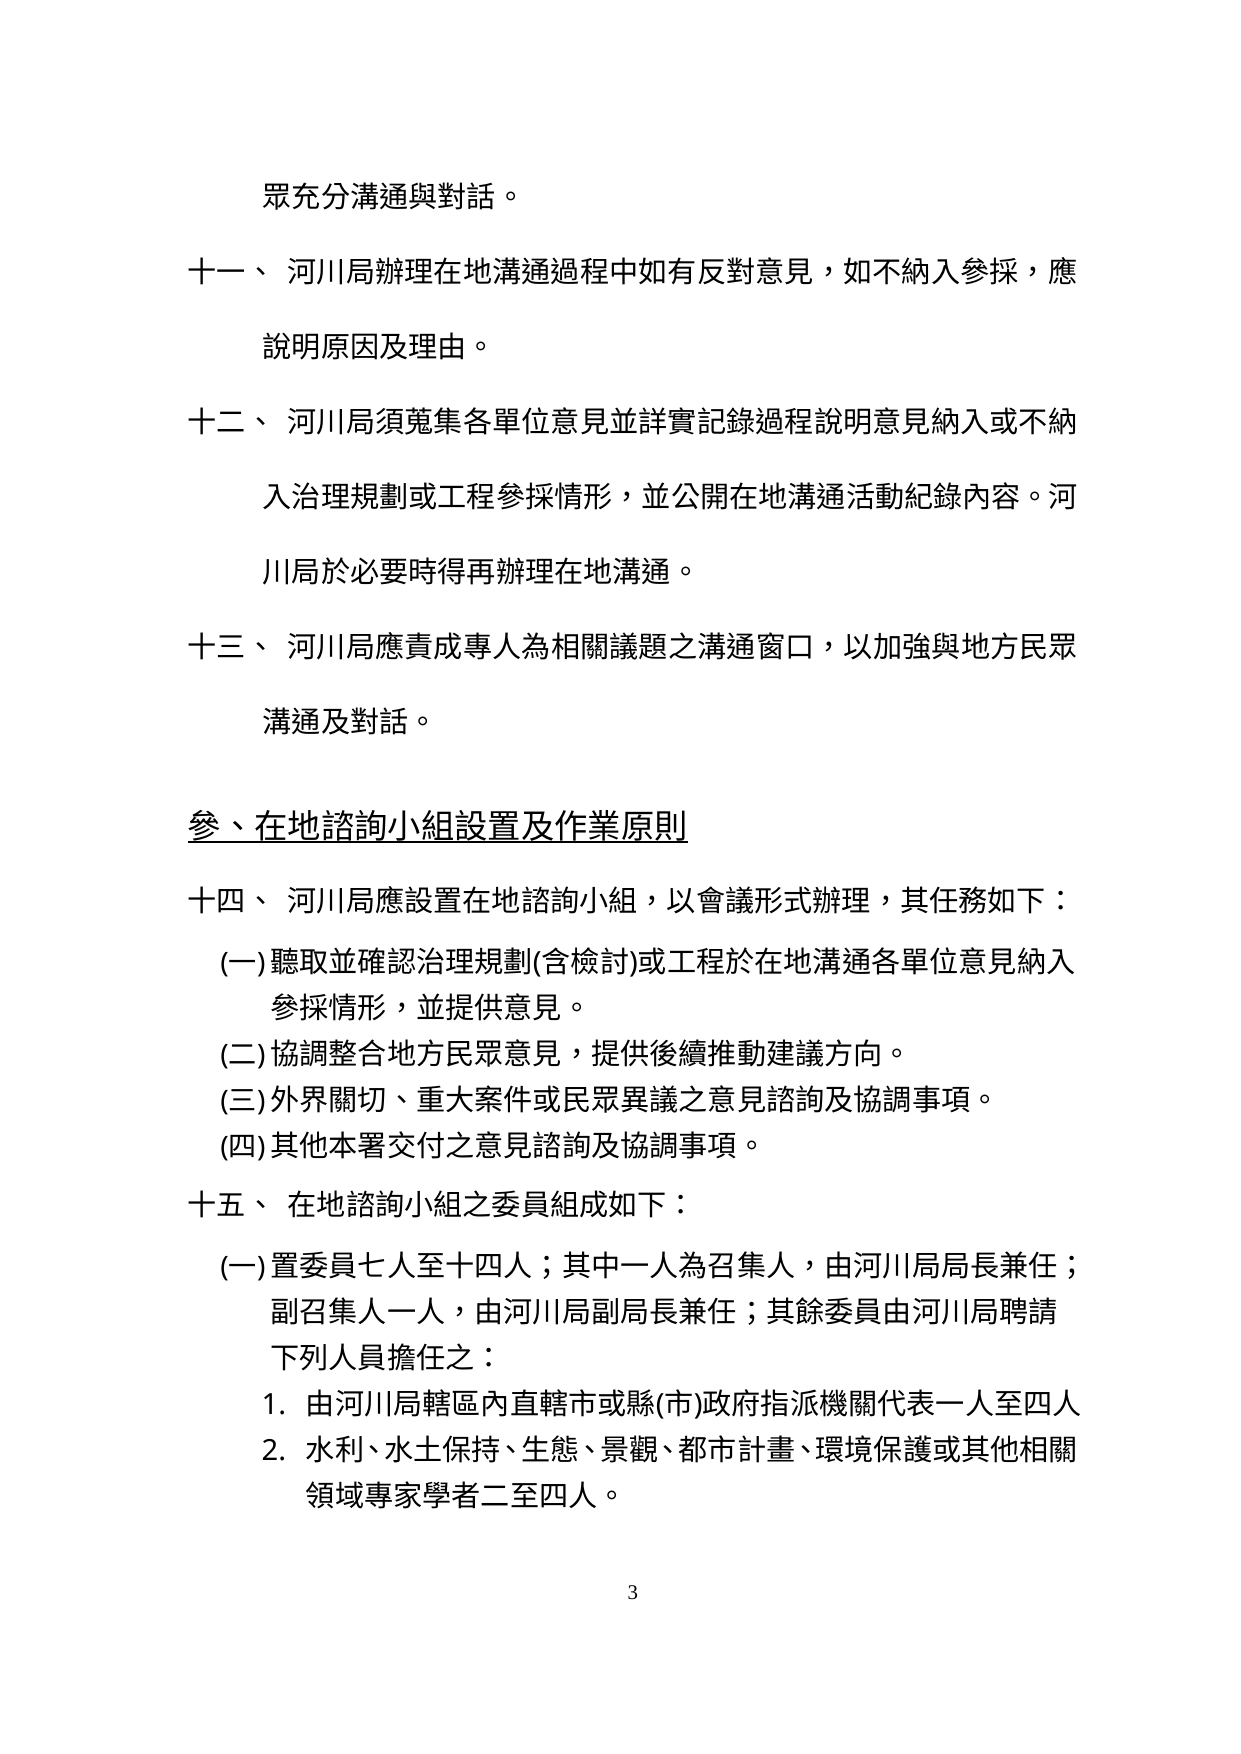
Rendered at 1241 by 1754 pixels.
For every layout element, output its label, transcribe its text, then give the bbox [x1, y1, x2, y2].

list 河川局應責成專人為相關議題之溝通窗口，以加強與地方民眾溝通及對話。 [187, 607, 1078, 757]
list 外界關切、重大案件或民眾異議之意見諮詢及協調事項。 [220, 1073, 1078, 1119]
list 河川局須蒐集各單位意見並詳實記錄過程說明意見納入或不納入治理規劃或工程參採情形，並公開在地溝通活動紀錄內容。河川局於必要時得再辦理在地溝通。 [187, 382, 1078, 607]
list 置委員七人至十四人；其中一人為召集人，由河川局局長兼任；副召集人一人，由河川局副局長兼任；其餘委員由河川局聘請下列人員擔任之： [220, 1240, 1078, 1378]
list 在地諮詢小組之委員組成如下： [187, 1165, 1078, 1240]
text 參、在地諮詢小組設置及作業原則 [187, 786, 1078, 861]
list 水利、水土保持、生態、景觀、都市計畫、環境保護或其他相關領域專家學者二至四人。 [261, 1423, 1078, 1515]
list 由河川局轄區內直轄市或縣(市)政府指派機關代表一人至四人。 [261, 1378, 1078, 1423]
list 眾充分溝通與對話。 [187, 157, 1078, 232]
list 聽取並確認治理規劃(含檢討)或工程於在地溝通各單位意見納入參採情形，並提供意見。 [220, 936, 1078, 1028]
list 協調整合地方民眾意見，提供後續推動建議方向。 [220, 1028, 1078, 1073]
list 其他本署交付之意見諮詢及協調事項。 [220, 1119, 1078, 1165]
list 河川局辦理在地溝通過程中如有反對意見，如不納入參採，應說明原因及理由。 [187, 232, 1078, 382]
list 河川局應設置在地諮詢小組，以會議形式辦理，其任務如下： [187, 861, 1078, 936]
